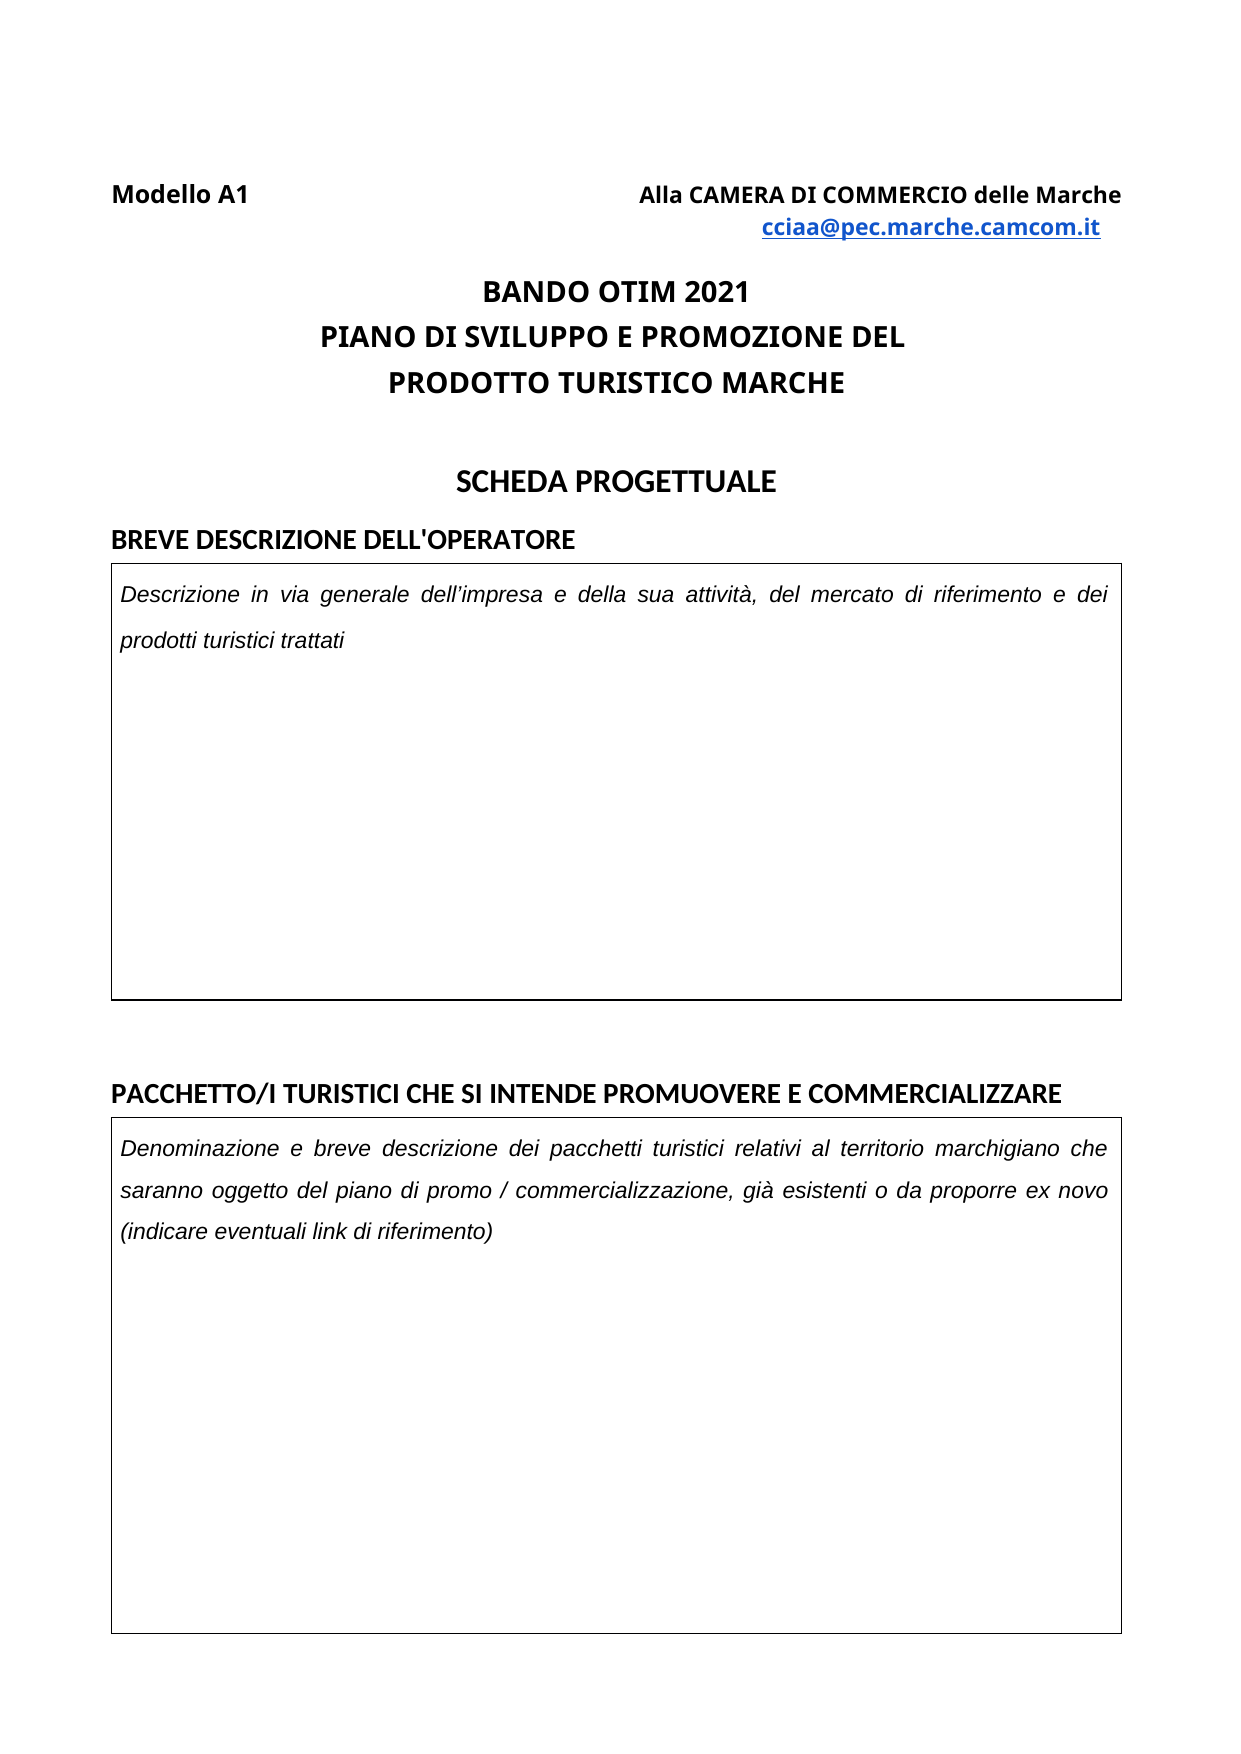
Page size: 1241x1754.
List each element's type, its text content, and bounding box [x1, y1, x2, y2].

subtitle SCHEDA PROGETTUALE [111, 460, 1122, 501]
subtitle cciaa@pec.marche.camcom.it [111, 211, 1122, 242]
subtitle PACCHETTO/I TURISTICI CHE SI INTENDE PROMUOVERE E COMMERCIALIZZARE [111, 1055, 1122, 1111]
subtitle BANDO OTIM 2021 [111, 271, 1122, 311]
subtitle Denominazione e breve descrizione dei pacchetti turistici relativi al territorio marchigiano che saranno oggetto del piano di promo / commercializzazione, già esistenti o da proporre ex novo (indicare eventuali link di riferimento) [112, 1118, 1121, 1245]
subtitle PRODOTTO TURISTICO MARCHE [111, 362, 1122, 402]
subtitle Descrizione in via generale dell’impresa e della sua attività, del mercato di riferimento e dei prodotti turistici trattati [112, 564, 1121, 653]
subtitle BREVE DESCRIZIONE DELL'OPERATORE [111, 501, 1122, 557]
subtitle Modello A1 Alla CAMERA DI COMMERCIO delle Marche [111, 177, 1122, 211]
subtitle PIANO DI SVILUPPO E PROMOZIONE DEL [111, 317, 1122, 356]
